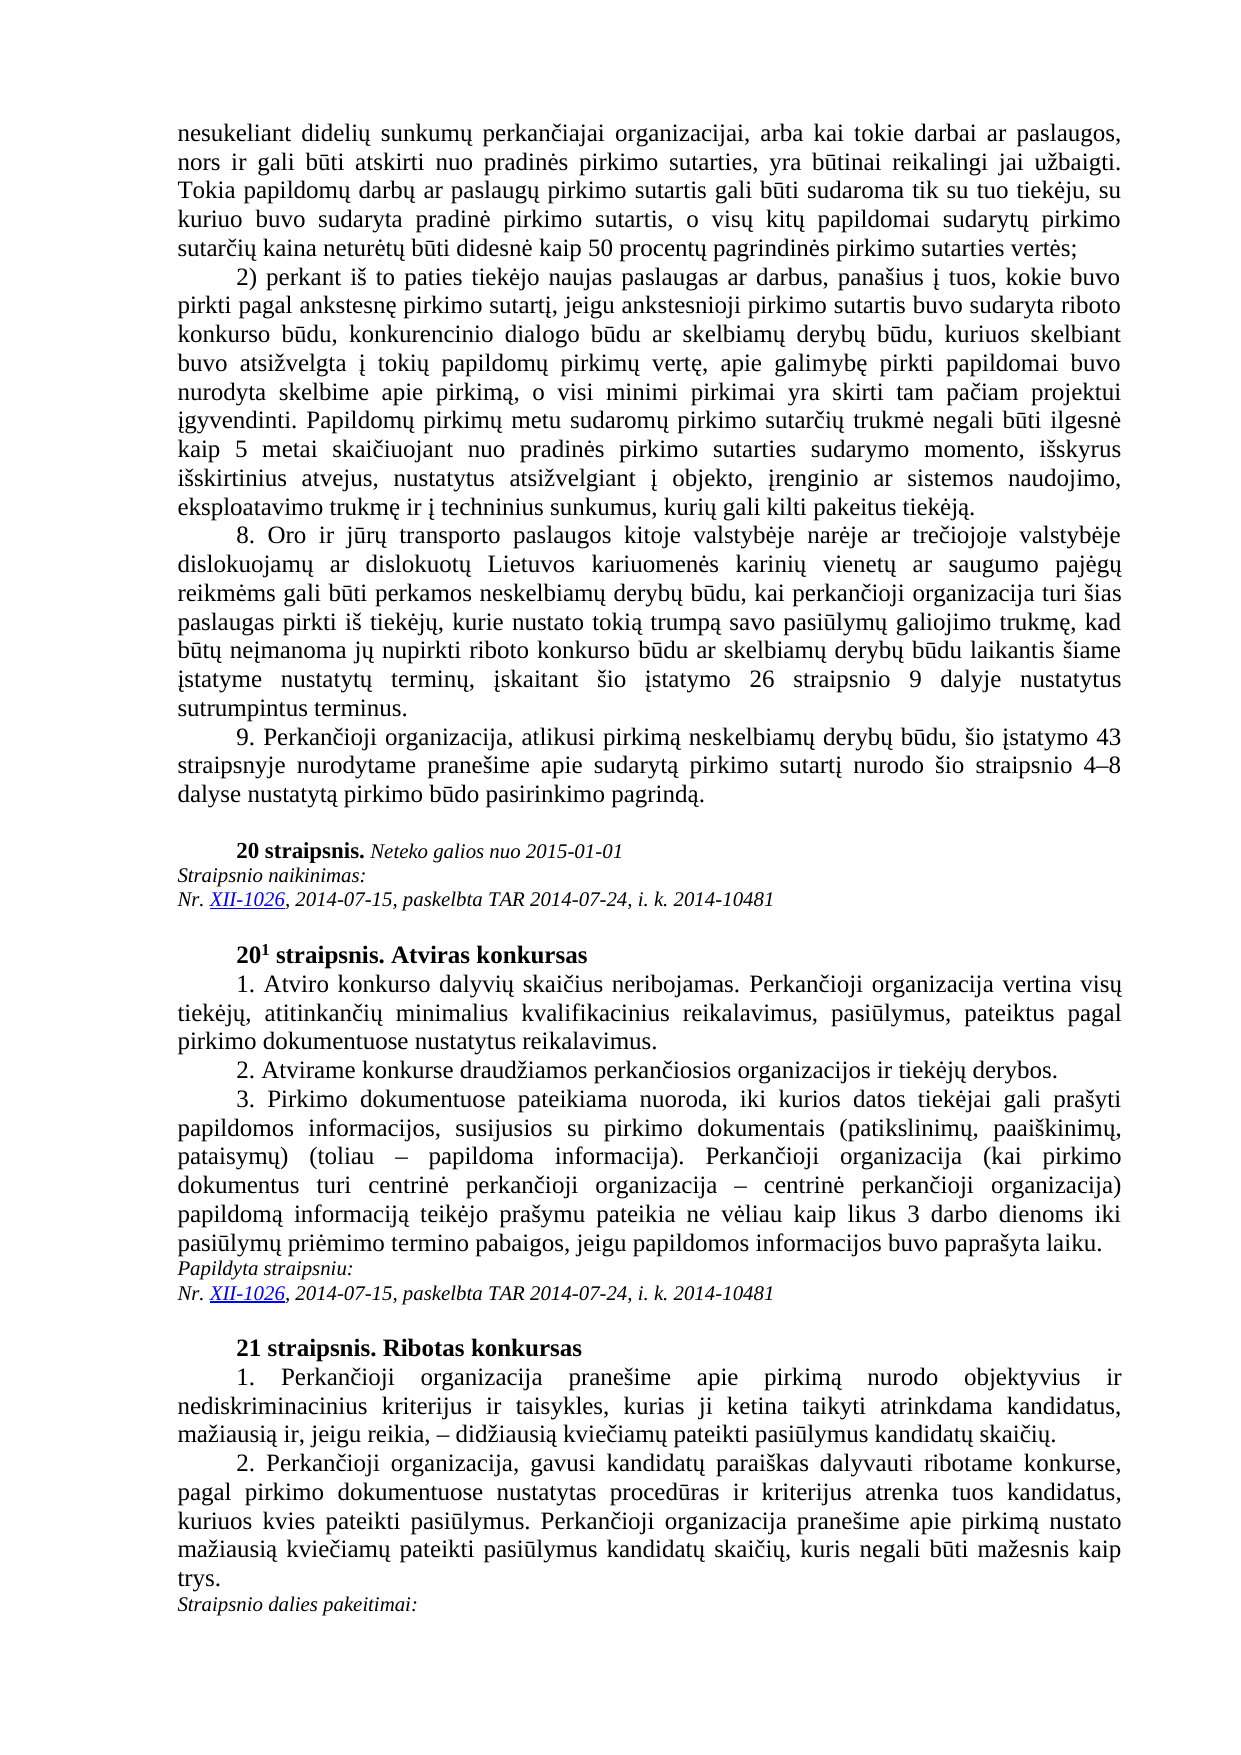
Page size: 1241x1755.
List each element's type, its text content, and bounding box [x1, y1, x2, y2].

text 2. Atvirame konkurse draudžiamos perkančiosios organizacijos ir tiekėjų derybos. [177, 1055, 1122, 1084]
text 9. Perkančioji organizacija, atlikusi pirkimą neskelbiamų derybų būdu, šio įstatymo 43 straipsnyje nurodytame pranešime apie sudarytą pirkimo sutartį nurodo šio straipsnio 4–8 dalyse nustatytą pirkimo būdo pasirinkimo pagrindą. [177, 722, 1122, 808]
text Straipsnio naikinimas: [177, 863, 1122, 887]
text 21 straipsnis. Ribotas konkursas [177, 1333, 1122, 1362]
text 2. Perkančioji organizacija, gavusi kandidatų paraiškas dalyvauti ribotame konkurse, pagal pirkimo dokumentuose nustatytas procedūras ir kriterijus atrenka tuos kandidatus, kuriuos kvies pateikti pasiūlymus. Perkančioji organizacija pranešime apie pirkimą nustato mažiausią kviečiamų pateikti pasiūlymus kandidatų skaičių, kuris negali būti mažesnis kaip trys. [177, 1448, 1122, 1592]
text Nr. XII-1026, 2014-07-15, paskelbta TAR 2014-07-24, i. k. 2014-10481 [177, 1280, 1122, 1304]
text 1. Atviro konkurso dalyvių skaičius neribojamas. Perkančioji organizacija vertina visų tiekėjų, atitinkančių minimalius kvalifikacinius reikalavimus, pasiūlymus, pateiktus pagal pirkimo dokumentuose nustatytus reikalavimus. [177, 969, 1122, 1055]
text Nr. XII-1026, 2014-07-15, paskelbta TAR 2014-07-24, i. k. 2014-10481 [177, 887, 1122, 911]
text Papildyta straipsniu: [177, 1256, 1122, 1280]
text nesukeliant didelių sunkumų perkančiajai organizacijai, arba kai tokie darbai ar paslaugos, nors ir gali būti atskirti nuo pradinės pirkimo sutarties, yra būtinai reikalingi jai užbaigti. Tokia papildomų darbų ar paslaugų pirkimo sutartis gali būti sudaroma tik su tuo tiekėju, su kuriuo buvo sudaryta pradinė pirkimo sutartis, o visų kitų papildomai sudarytų pirkimo sutarčių kaina neturėtų būti didesnė kaip 50 procentų pagrindinės pirkimo sutarties vertės; [177, 118, 1122, 262]
text 2) perkant iš to paties tiekėjo naujas paslaugas ar darbus, panašius į tuos, kokie buvo pirkti pagal ankstesnę pirkimo sutartį, jeigu ankstesnioji pirkimo sutartis buvo sudaryta riboto konkurso būdu, konkurencinio dialogo būdu ar skelbiamų derybų būdu, kuriuos skelbiant buvo atsižvelgta į tokių papildomų pirkimų vertę, apie galimybę pirkti papildomai buvo nurodyta skelbime apie pirkimą, o visi minimi pirkimai yra skirti tam pačiam projektui įgyvendinti. Papildomų pirkimų metu sudaromų pirkimo sutarčių trukmė negali būti ilgesnė kaip 5 metai skaičiuojant nuo pradinės pirkimo sutarties sudarymo momento, išskyrus išskirtinius atvejus, nustatytus atsižvelgiant į objekto, įrenginio ar sistemos naudojimo, eksploatavimo trukmę ir į techninius sunkumus, kurių gali kilti pakeitus tiekėją. [177, 262, 1122, 521]
text 3. Pirkimo dokumentuose pateikiama nuoroda, iki kurios datos tiekėjai gali prašyti papildomos informacijos, susijusios su pirkimo dokumentais (patikslinimų, paaiškinimų, pataisymų) (toliau – papildoma informacija). Perkančioji organizacija (kai pirkimo dokumentus turi centrinė perkančioji organizacija – centrinė perkančioji organizacija) papildomą informaciją teikėjo prašymu pateikia ne vėliau kaip likus 3 darbo dienoms iki pasiūlymų priėmimo termino pabaigos, jeigu papildomos informacijos buvo paprašyta laiku. [177, 1084, 1122, 1256]
text 8. Oro ir jūrų transporto paslaugos kitoje valstybėje narėje ar trečiojoje valstybėje dislokuojamų ar dislokuotų Lietuvos kariuomenės karinių vienetų ar saugumo pajėgų reikmėms gali būti perkamos neskelbiamų derybų būdu, kai perkančioji organizacija turi šias paslaugas pirkti iš tiekėjų, kurie nustato tokią trumpą savo pasiūlymų galiojimo trukmę, kad būtų neįmanoma jų nupirkti riboto konkurso būdu ar skelbiamų derybų būdu laikantis šiame įstatyme nustatytų terminų, įskaitant šio įstatymo 26 straipsnio 9 dalyje nustatytus sutrumpintus terminus. [177, 521, 1122, 722]
text 1. Perkančioji organizacija pranešime apie pirkimą nurodo objektyvius ir nediskriminacinius kriterijus ir taisykles, kurias ji ketina taikyti atrinkdama kandidatus, mažiausią ir, jeigu reikia, – didžiausią kviečiamų pateikti pasiūlymus kandidatų skaičių. [177, 1362, 1122, 1448]
text 201 straipsnis. Atviras konkursas [177, 940, 1122, 969]
text 20 straipsnis. Neteko galios nuo 2015-01-01 [177, 837, 1122, 863]
text Straipsnio dalies pakeitimai: [177, 1592, 1122, 1616]
